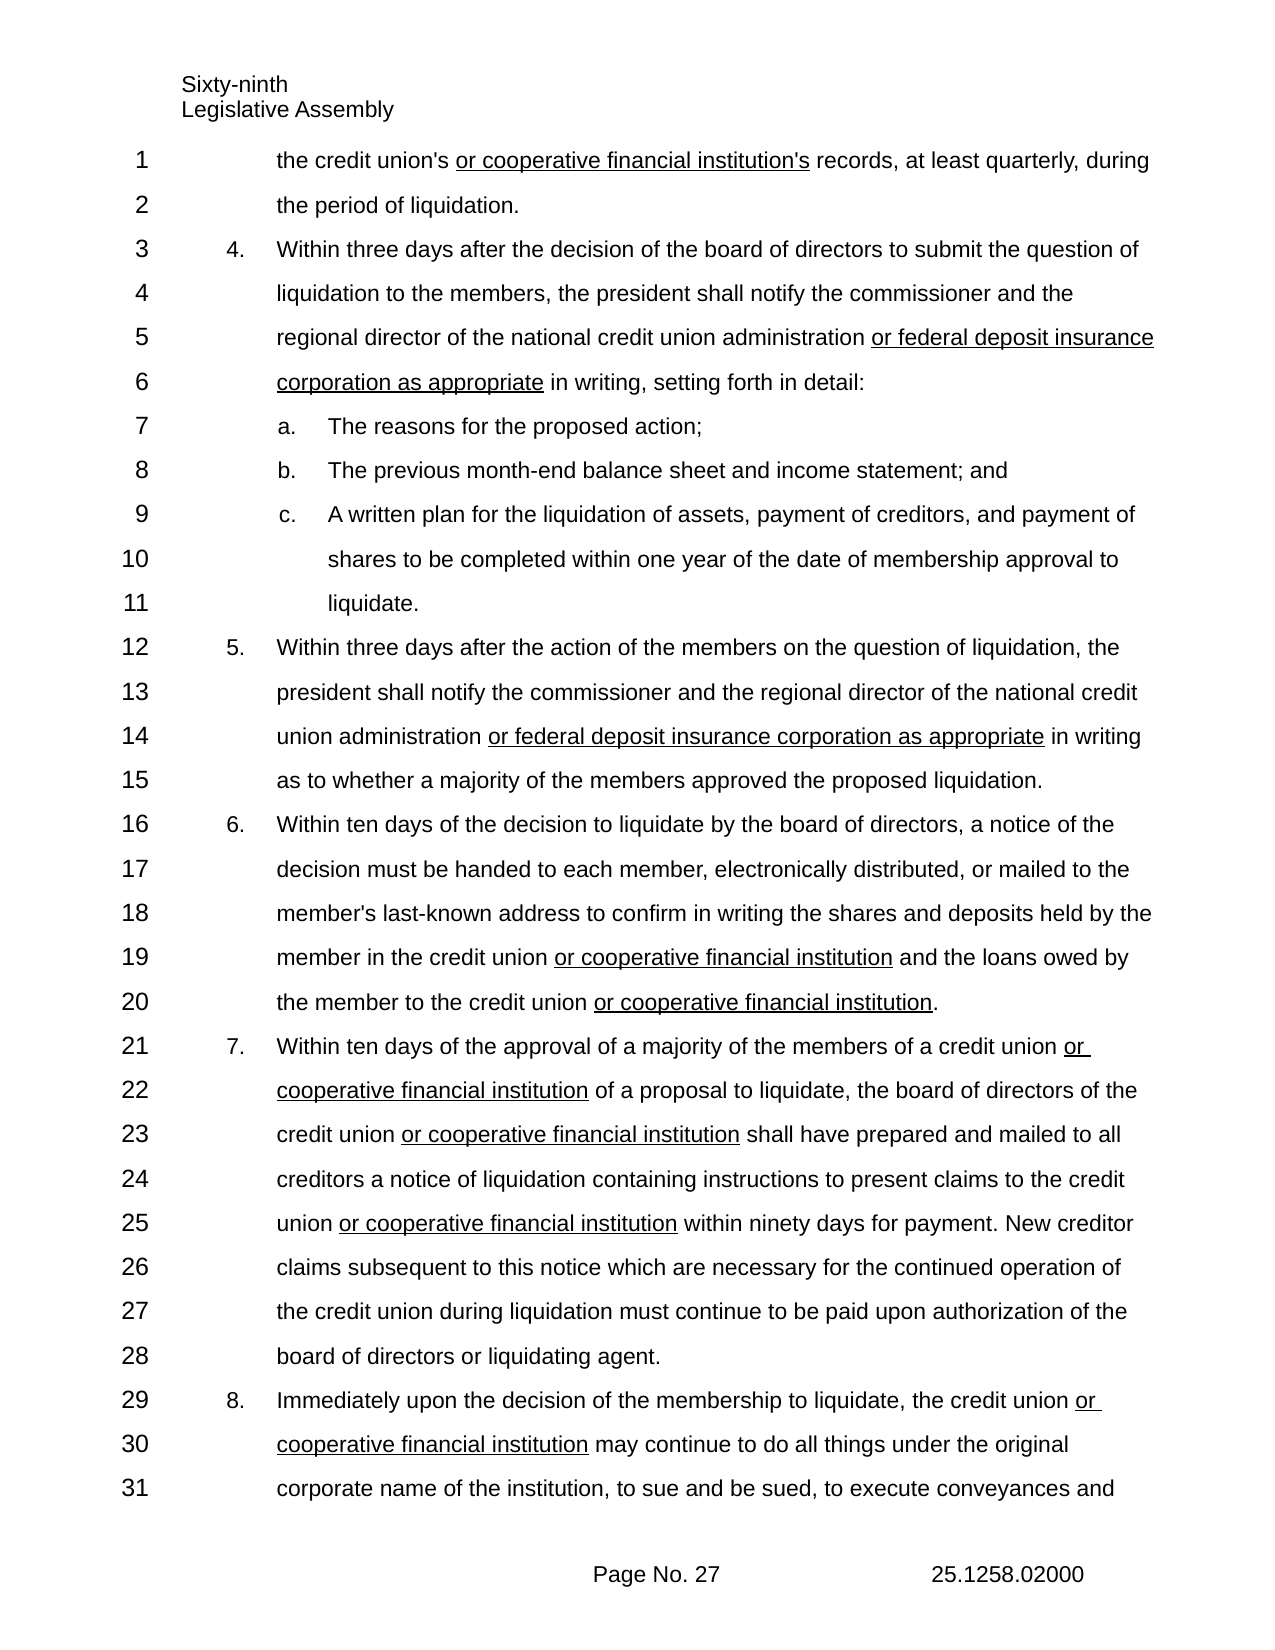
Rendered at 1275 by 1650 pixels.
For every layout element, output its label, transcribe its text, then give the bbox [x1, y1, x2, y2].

text c. A written plan for the liquidation of assets, payment of creditors, and payment of shares to be completed within one year of the date of membership approval to liquidate. [181, 487, 1154, 620]
text 7. Within ten days of the approval of a majority of the members of a credit union or cooperative financial institution of a proposal to liquidate, the board of directors of the credit union or cooperative financial institution shall have prepared and mailed to all creditors a notice of liquidation containing instructions to present claims to the credit union or cooperative financial institution within ninety days for payment. New creditor claims subsequent to this notice which are necessary for the continued operation of the credit union during liquidation must continue to be paid upon authorization of the board of directors or liquidating agent. [181, 1019, 1154, 1373]
text 5. Within three days after the action of the members on the question of liquidation, the president shall notify the commissioner and the regional director of the national credit union administration or federal deposit insurance corporation as appropriate in writing as to whether a majority of the members approved the proposed liquidation. [181, 620, 1154, 797]
text 6. Within ten days of the decision to liquidate by the board of directors, a notice of the decision must be handed to each member, electronically distributed, or mailed to the member's last-known address to confirm in writing the shares and deposits held by the member in the credit union or cooperative financial institution and the loans owed by the member to the credit union or cooperative financial institution. [181, 797, 1154, 1019]
text the credit union's or cooperative financial institution's records, at least quarterly, during the period of liquidation. [181, 133, 1154, 222]
text a. The reasons for the proposed action; [181, 399, 1154, 443]
text 8. Immediately upon the decision of the membership to liquidate, the credit union or cooperative financial institution may continue to do all things under the original corporate name of the institution, to sue and be sued, to execute conveyances and [181, 1373, 1154, 1506]
text b. The previous month‑end balance sheet and income statement; and [181, 443, 1154, 487]
text 4. Within three days after the decision of the board of directors to submit the question of liquidation to the members, the president shall notify the commissioner and the regional director of the national credit union administration or federal deposit insurance corporation as appropriate in writing, setting forth in detail: [181, 222, 1154, 399]
